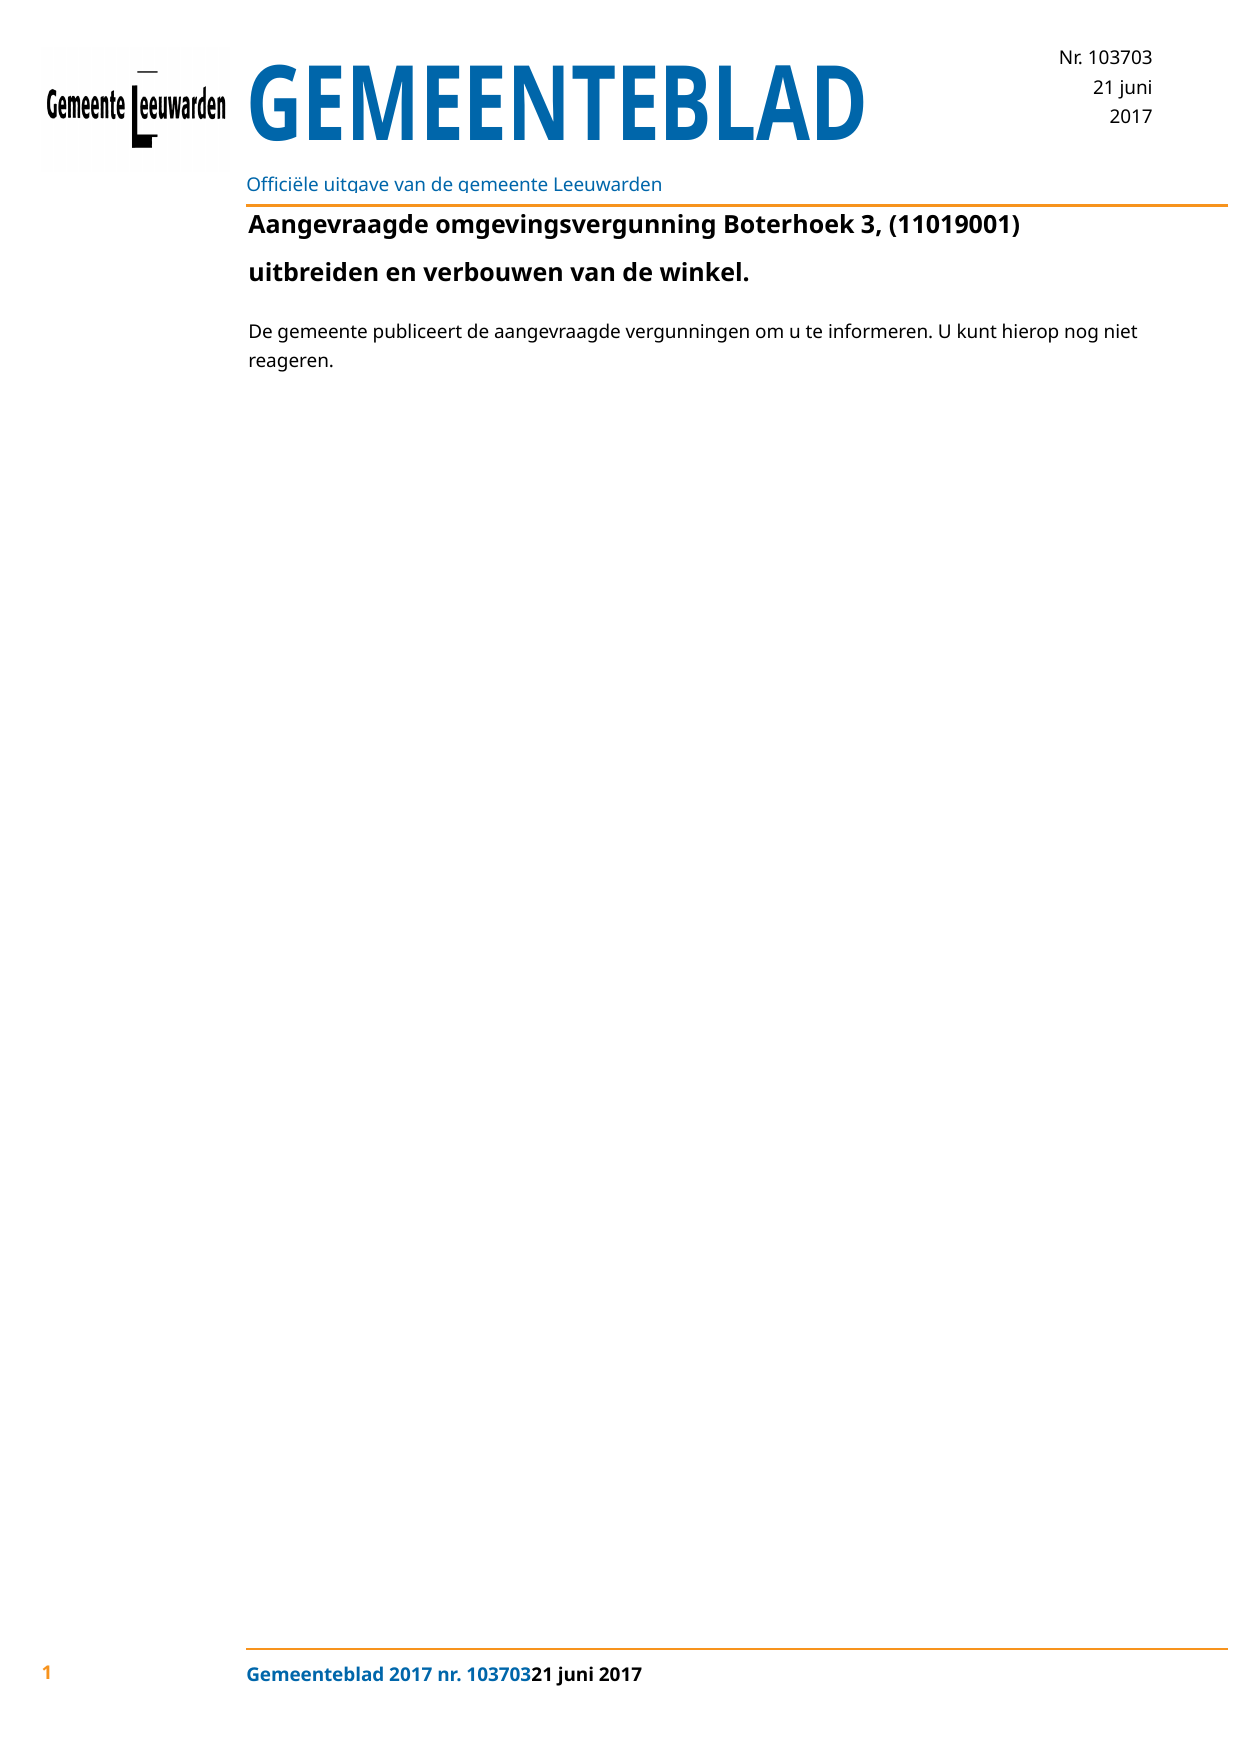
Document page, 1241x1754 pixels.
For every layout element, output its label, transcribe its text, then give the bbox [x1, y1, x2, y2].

text De gemeente publiceert de aangevraagde vergunningen om u te informeren. U kunt hierop nog niet reageren. [248, 318, 1152, 373]
text Aangevraagde omgevingsvergunning Boterhoek 3, (11019001) uitbreiden en verbouwen van de winkel. [248, 207, 1152, 288]
picture [41, 47, 231, 172]
